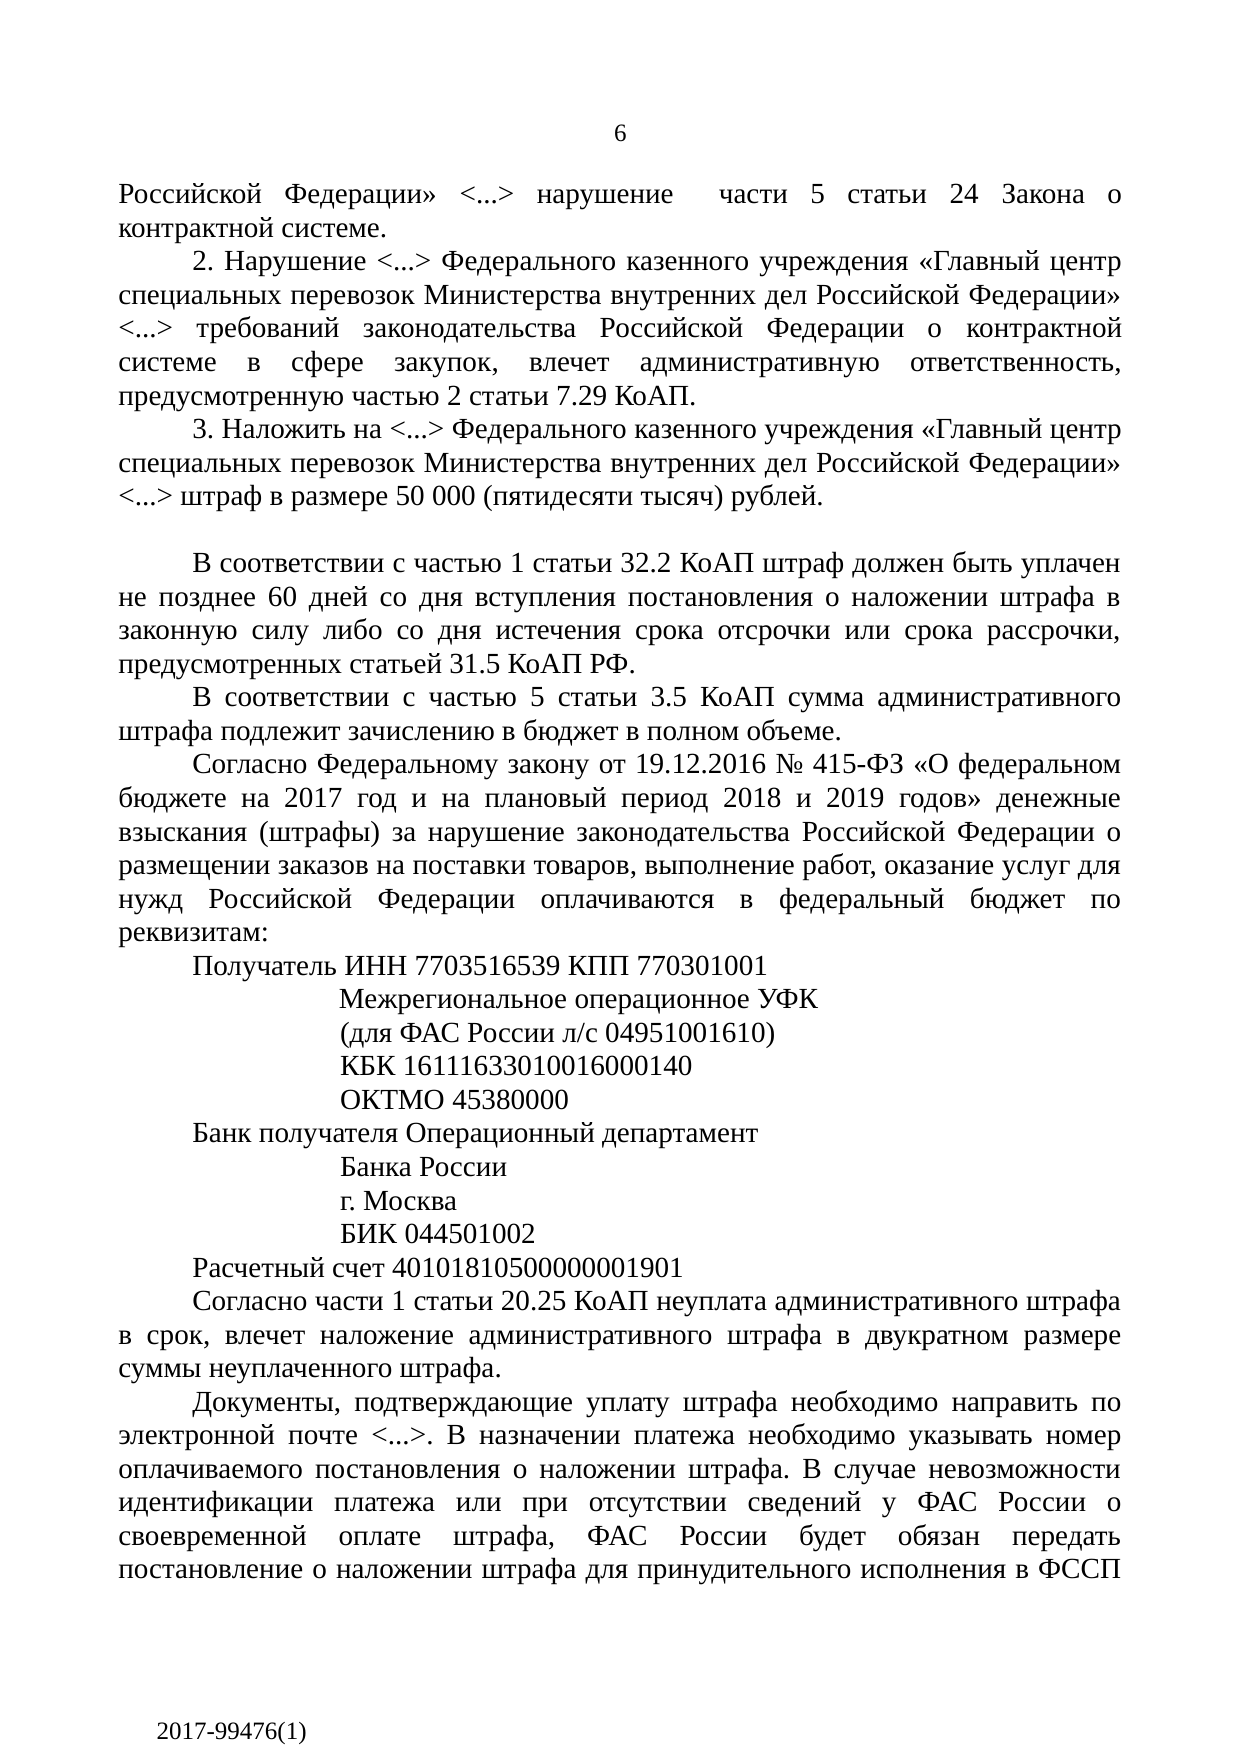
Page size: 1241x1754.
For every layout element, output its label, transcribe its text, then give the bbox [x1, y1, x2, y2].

text 3. Наложить на <...> Федерального казенного учреждения «Главный центр специальных перевозок Министерства внутренних дел Российской Федерации» <...> штраф в размере 50 000 (пятидесяти тысяч) рублей. [118, 411, 1122, 512]
text БИК 044501002 [118, 1216, 1122, 1250]
text В соответствии с частью 1 статьи 32.2 КоАП штраф должен быть уплачен не позднее 60 дней со дня вступления постановления о наложении штрафа в законную силу либо со дня истечения срока отсрочки или срока рассрочки, предусмотренных статьей 31.5 КоАП РФ. [118, 545, 1122, 679]
text ОКТМО 45380000 [118, 1082, 1122, 1116]
text В соответствии с частью 5 статьи 3.5 КоАП сумма административного штрафа подлежит зачислению в бюджет в полном объеме. [118, 679, 1122, 747]
text Банка России [118, 1149, 1122, 1183]
text Межрегиональное операционное УФК [118, 981, 1122, 1015]
text КБК 16111633010016000140 [118, 1048, 1122, 1082]
text г. Москва [118, 1183, 1122, 1216]
text Согласно части 1 статьи 20.25 КоАП неуплата административного штрафа в срок, влечет наложение административного штрафа в двукратном размере суммы неуплаченного штрафа. [118, 1283, 1122, 1384]
text 2. Нарушение <...> Федерального казенного учреждения «Главный центр специальных перевозок Министерства внутренних дел Российской Федерации» <...> требований законодательства Российской Федерации о контрактной системе в сфере закупок, влечет административную ответственность, предусмотренную частью 2 статьи 7.29 КоАП. [118, 243, 1122, 411]
text Документы, подтверждающие уплату штрафа необходимо направить по электронной почте <...>. В назначении платежа необходимо указывать номер оплачиваемого постановления о наложении штрафа. В случае невозможности идентификации платежа или при отсутствии сведений у ФАС России о своевременной оплате штрафа, ФАС России будет обязан передать постановление о наложении штрафа для принудительного исполнения в ФССП [118, 1384, 1122, 1585]
text Банк получателя Операционный департамент [118, 1116, 1122, 1149]
text (для ФАС России л/с 04951001610) [118, 1015, 1122, 1048]
text Российской Федерации» <...> нарушение части 5 статьи 24 Закона о контрактной системе. [118, 176, 1122, 243]
text Получатель ИНН 7703516539 КПП 770301001 [118, 948, 1122, 981]
text Согласно Федеральному закону от 19.12.2016 № 415-ФЗ «О федеральном бюджете на 2017 год и на плановый период 2018 и 2019 годов» денежные взыскания (штрафы) за нарушение законодательства Российской Федерации о размещении заказов на поставки товаров, выполнение работ, оказание услуг для нужд Российской Федерации оплачиваются в федеральный бюджет по реквизитам: [118, 747, 1122, 948]
text Расчетный счет 40101810500000001901 [118, 1250, 1122, 1283]
